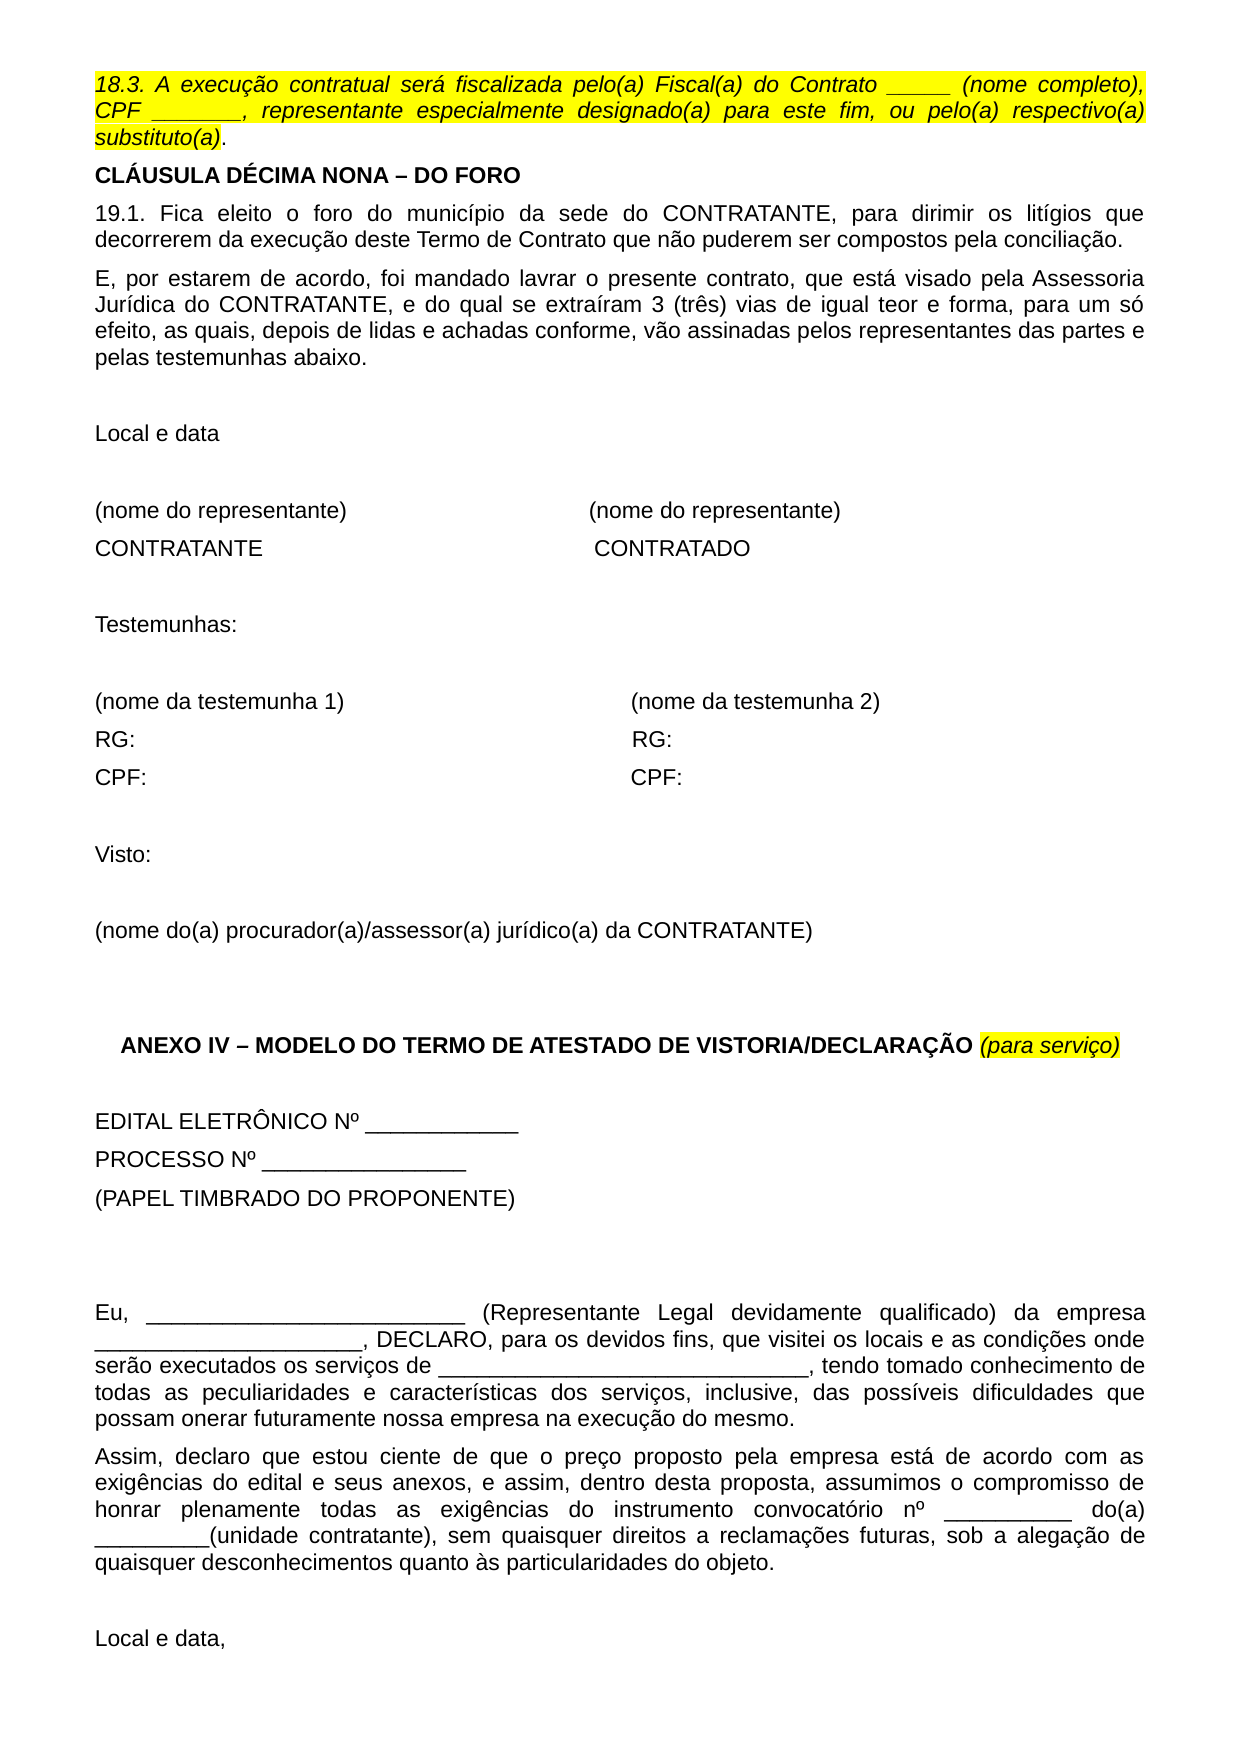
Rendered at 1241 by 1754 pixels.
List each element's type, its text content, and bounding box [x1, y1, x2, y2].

text PROCESSO Nº ________________ [94, 1146, 1146, 1173]
text Local e data, [94, 1625, 1146, 1651]
text 18.3. A execução contratual será fiscalizada pelo(a) Fiscal(a) do Contrato _____ (nome completo), CPF _______, representante especialmente designado(a) para este fim, ou pelo(a) respectivo(a) substituto(a). [94, 71, 1146, 150]
text Assim, declaro que estou ciente de que o preço proposto pela empresa está de acordo com as exigências do edital e seus anexos, e assim, dentro desta proposta, assumimos o compromisso de honrar plenamente todas as exigências do instrumento convocatório nº __________ do(a) _________(unidade contratante), sem quaisquer direitos a reclamações futuras, sob a alegação de quaisquer desconhecimentos quanto às particularidades do objeto. [94, 1443, 1146, 1575]
text (nome da testemunha 1) (nome da testemunha 2) [94, 688, 1146, 714]
text EDITAL ELETRÔNICO Nº ____________ [94, 1108, 1146, 1134]
text (nome do(a) procurador(a)/assessor(a) jurídico(a) da CONTRATANTE) [94, 917, 1146, 943]
text CPF: CPF: [94, 764, 1146, 791]
text Local e data [94, 420, 1146, 446]
text Visto: [94, 841, 1146, 867]
text ANEXO IV – MODELO DO TERMO DE ATESTADO DE VISTORIA/DECLARAÇÃO (para serviço) [94, 1032, 1146, 1058]
text (PAPEL TIMBRADO DO PROPONENTE) [94, 1185, 1146, 1211]
text CLÁUSULA DÉCIMA NONA – DO FORO [94, 162, 1146, 188]
text (nome do representante) (nome do representante) [94, 497, 1146, 523]
text Eu, _________________________ (Representante Legal devidamente qualificado) da empresa _____________________, DECLARO, para os devidos fins, que visitei os locais e as condições onde serão executados os serviços de _____________________________, tendo tomado conhecimento de todas as peculiaridades e características dos serviços, inclusive, das possíveis dificuldades que possam onerar futuramente nossa empresa na execução do mesmo. [94, 1299, 1146, 1431]
text CONTRATANTE CONTRATADO [94, 535, 1146, 561]
text Testemunhas: [94, 611, 1146, 638]
text 19.1. Fica eleito o foro do município da sede do CONTRATANTE, para dirimir os litígios que decorrerem da execução deste Termo de Contrato que não puderem ser compostos pela conciliação. [94, 200, 1146, 253]
text RG: RG: [94, 726, 1146, 752]
text E, por estarem de acordo, foi mandado lavrar o presente contrato, que está visado pela Assessoria Jurídica do CONTRATANTE, e do qual se extraíram 3 (três) vias de igual teor e forma, para um só efeito, as quais, depois de lidas e achadas conforme, vão assinadas pelos representantes das partes e pelas testemunhas abaixo. [94, 264, 1146, 370]
